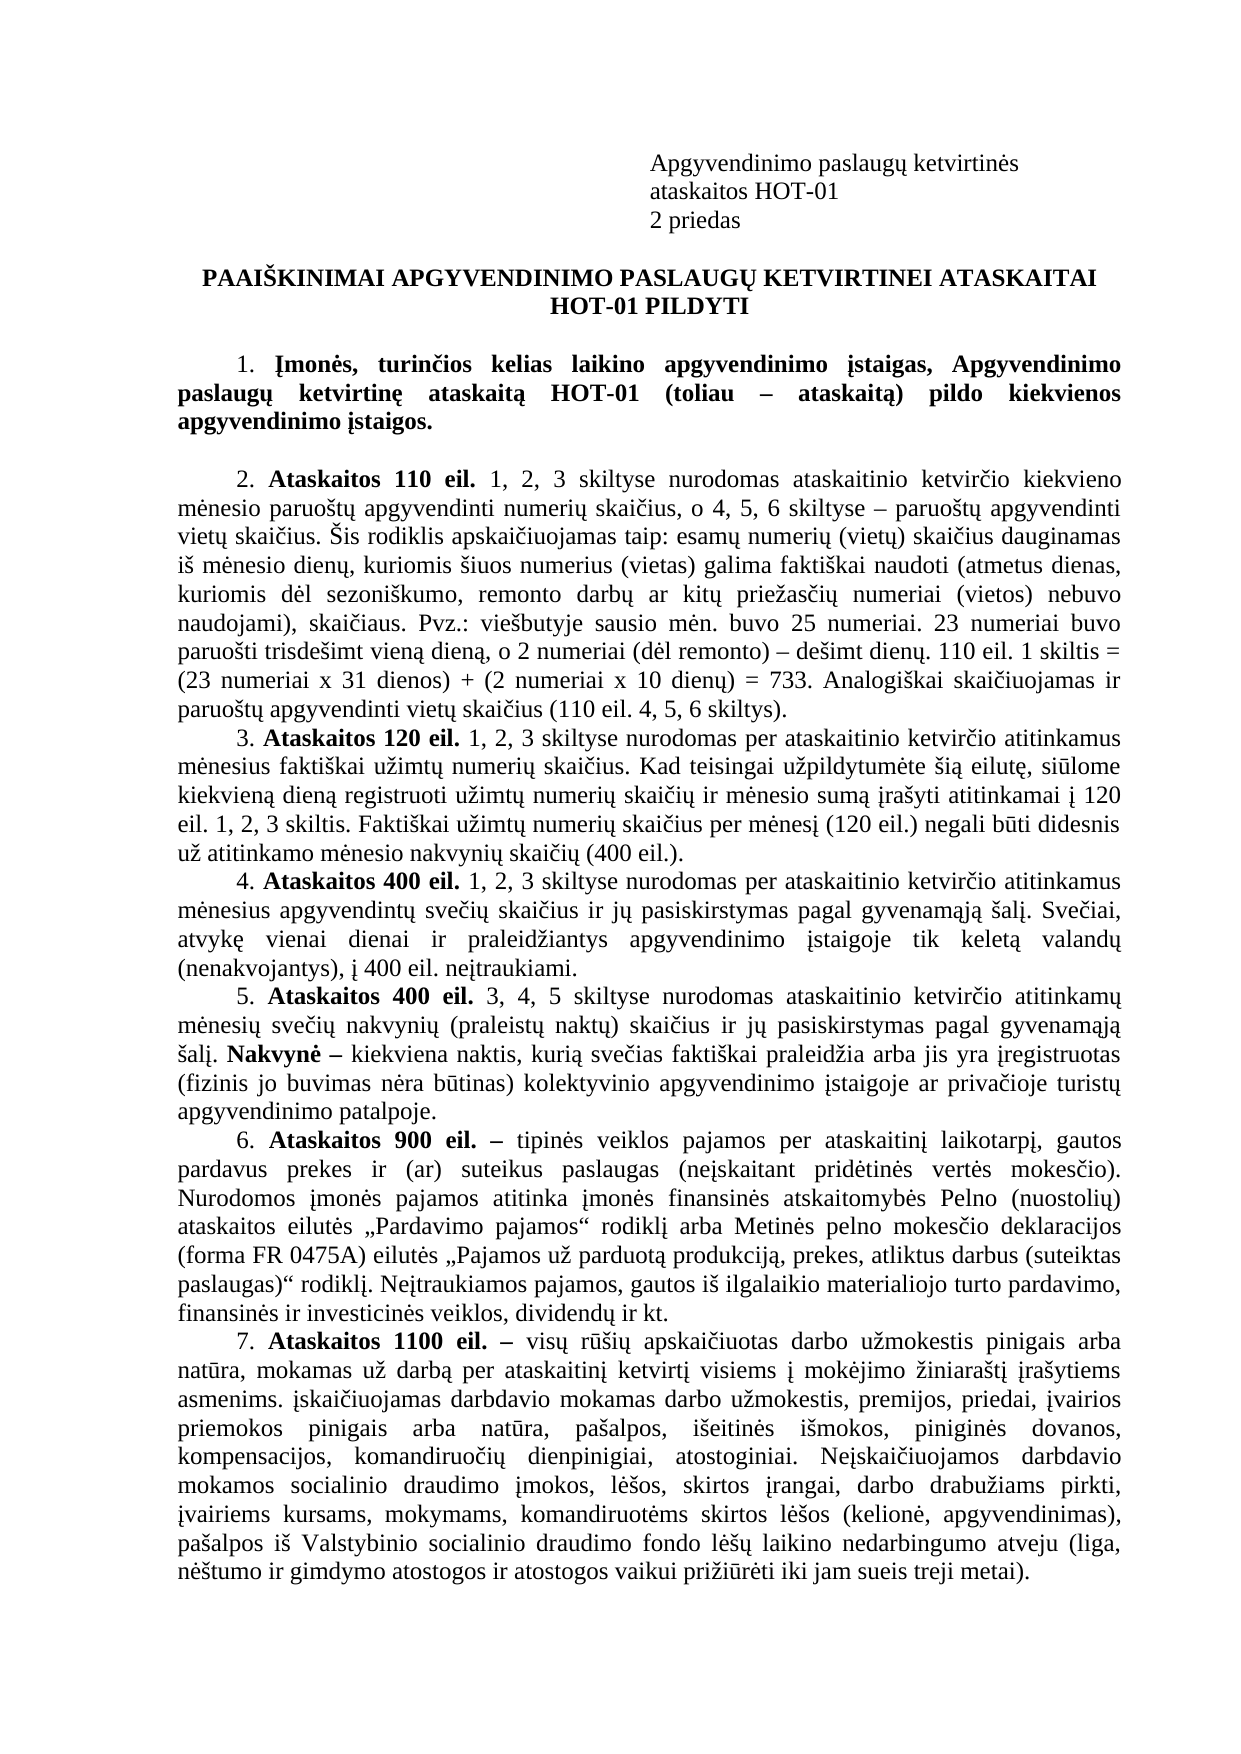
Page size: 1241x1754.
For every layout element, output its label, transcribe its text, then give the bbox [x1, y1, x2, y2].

text 2 priedas [649, 205, 1122, 234]
text 4. Ataskaitos 400 eil. 1, 2, 3 skiltyse nurodomas per ataskaitinio ketvirčio atitinkamus mėnesius apgyvendintų svečių skaičius ir jų pasiskirstymas pagal gyvenamąją šalį. Svečiai, atvykę vienai dienai ir praleidžiantys apgyvendinimo įstaigoje tik keletą valandų (nenakvojantys), į 400 eil. neįtraukiami. [177, 866, 1122, 981]
text 2. Ataskaitos 110 eil. 1, 2, 3 skiltyse nurodomas ataskaitinio ketvirčio kiekvieno mėnesio paruoštų apgyvendinti numerių skaičius, o 4, 5, 6 skiltyse – paruoštų apgyvendinti vietų skaičius. Šis rodiklis apskaičiuojamas taip: esamų numerių (vietų) skaičius dauginamas iš mėnesio dienų, kuriomis šiuos numerius (vietas) galima faktiškai naudoti (atmetus dienas, kuriomis dėl sezoniškumo, remonto darbų ar kitų priežasčių numeriai (vietos) nebuvo naudojami), skaičiaus. Pvz.: viešbutyje sausio mėn. buvo 25 numeriai. 23 numeriai buvo paruošti trisdešimt vieną dieną, o 2 numeriai (dėl remonto) – dešimt dienų. 110 eil. 1 skiltis = (23 numeriai x 31 dienos) + (2 numeriai x 10 dienų) = 733. Analogiškai skaičiuojamas ir paruoštų apgyvendinti vietų skaičius (110 eil. 4, 5, 6 skiltys). [177, 464, 1122, 723]
text PAAIŠKINIMAI APGYVENDINIMO PASLAUGŲ KETVIRTINEI ATASKAITAI HOT-01 PILDYTI [177, 263, 1122, 320]
text Apgyvendinimo paslaugų ketvirtinės [649, 148, 1122, 176]
text 7. Ataskaitos 1100 eil. – visų rūšių apskaičiuotas darbo užmokestis pinigais arba natūra, mokamas už darbą per ataskaitinį ketvirtį visiems į mokėjimo žiniaraštį įrašytiems asmenims. įskaičiuojamas darbdavio mokamas darbo užmokestis, premijos, priedai, įvairios priemokos pinigais arba natūra, pašalpos, išeitinės išmokos, piniginės dovanos, kompensacijos, komandiruočių dienpinigiai, atostoginiai. Neįskaičiuojamos darbdavio mokamos socialinio draudimo įmokos, lėšos, skirtos įrangai, darbo drabužiams pirkti, įvairiems kursams, mokymams, komandiruotėms skirtos lėšos (kelionė, apgyvendinimas), pašalpos iš Valstybinio socialinio draudimo fondo lėšų laikino nedarbingumo atveju (liga, nėštumo ir gimdymo atostogos ir atostogos vaikui prižiūrėti iki jam sueis treji metai). [177, 1326, 1122, 1585]
text 1. Įmonės, turinčios kelias laikino apgyvendinimo įstaigas, Apgyvendinimo paslaugų ketvirtinę ataskaitą HOT-01 (toliau – ataskaitą) pildo kiekvienos apgyvendinimo įstaigos. [177, 349, 1122, 435]
text ataskaitos HOT-01 [649, 176, 1122, 205]
text 5. Ataskaitos 400 eil. 3, 4, 5 skiltyse nurodomas ataskaitinio ketvirčio atitinkamų mėnesių svečių nakvynių (praleistų naktų) skaičius ir jų pasiskirstymas pagal gyvenamąją šalį. Nakvynė – kiekviena naktis, kurią svečias faktiškai praleidžia arba jis yra įregistruotas (fizinis jo buvimas nėra būtinas) kolektyvinio apgyvendinimo įstaigoje ar privačioje turistų apgyvendinimo patalpoje. [177, 981, 1122, 1125]
text 3. Ataskaitos 120 eil. 1, 2, 3 skiltyse nurodomas per ataskaitinio ketvirčio atitinkamus mėnesius faktiškai užimtų numerių skaičius. Kad teisingai užpildytumėte šią eilutę, siūlome kiekvieną dieną registruoti užimtų numerių skaičių ir mėnesio sumą įrašyti atitinkamai į 120 eil. 1, 2, 3 skiltis. Faktiškai užimtų numerių skaičius per mėnesį (120 eil.) negali būti didesnis už atitinkamo mėnesio nakvynių skaičių (400 eil.). [177, 723, 1122, 866]
text 6. Ataskaitos 900 eil. – tipinės veiklos pajamos per ataskaitinį laikotarpį, gautos pardavus prekes ir (ar) suteikus paslaugas (neįskaitant pridėtinės vertės mokesčio). Nurodomos įmonės pajamos atitinka įmonės finansinės atskaitomybės Pelno (nuostolių) ataskaitos eilutės „Pardavimo pajamos“ rodiklį arba Metinės pelno mokesčio deklaracijos (forma FR 0475A) eilutės „Pajamos už parduotą produkciją, prekes, atliktus darbus (suteiktas paslaugas)“ rodiklį. Neįtraukiamos pajamos, gautos iš ilgalaikio materialiojo turto pardavimo, finansinės ir investicinės veiklos, dividendų ir kt. [177, 1125, 1122, 1326]
